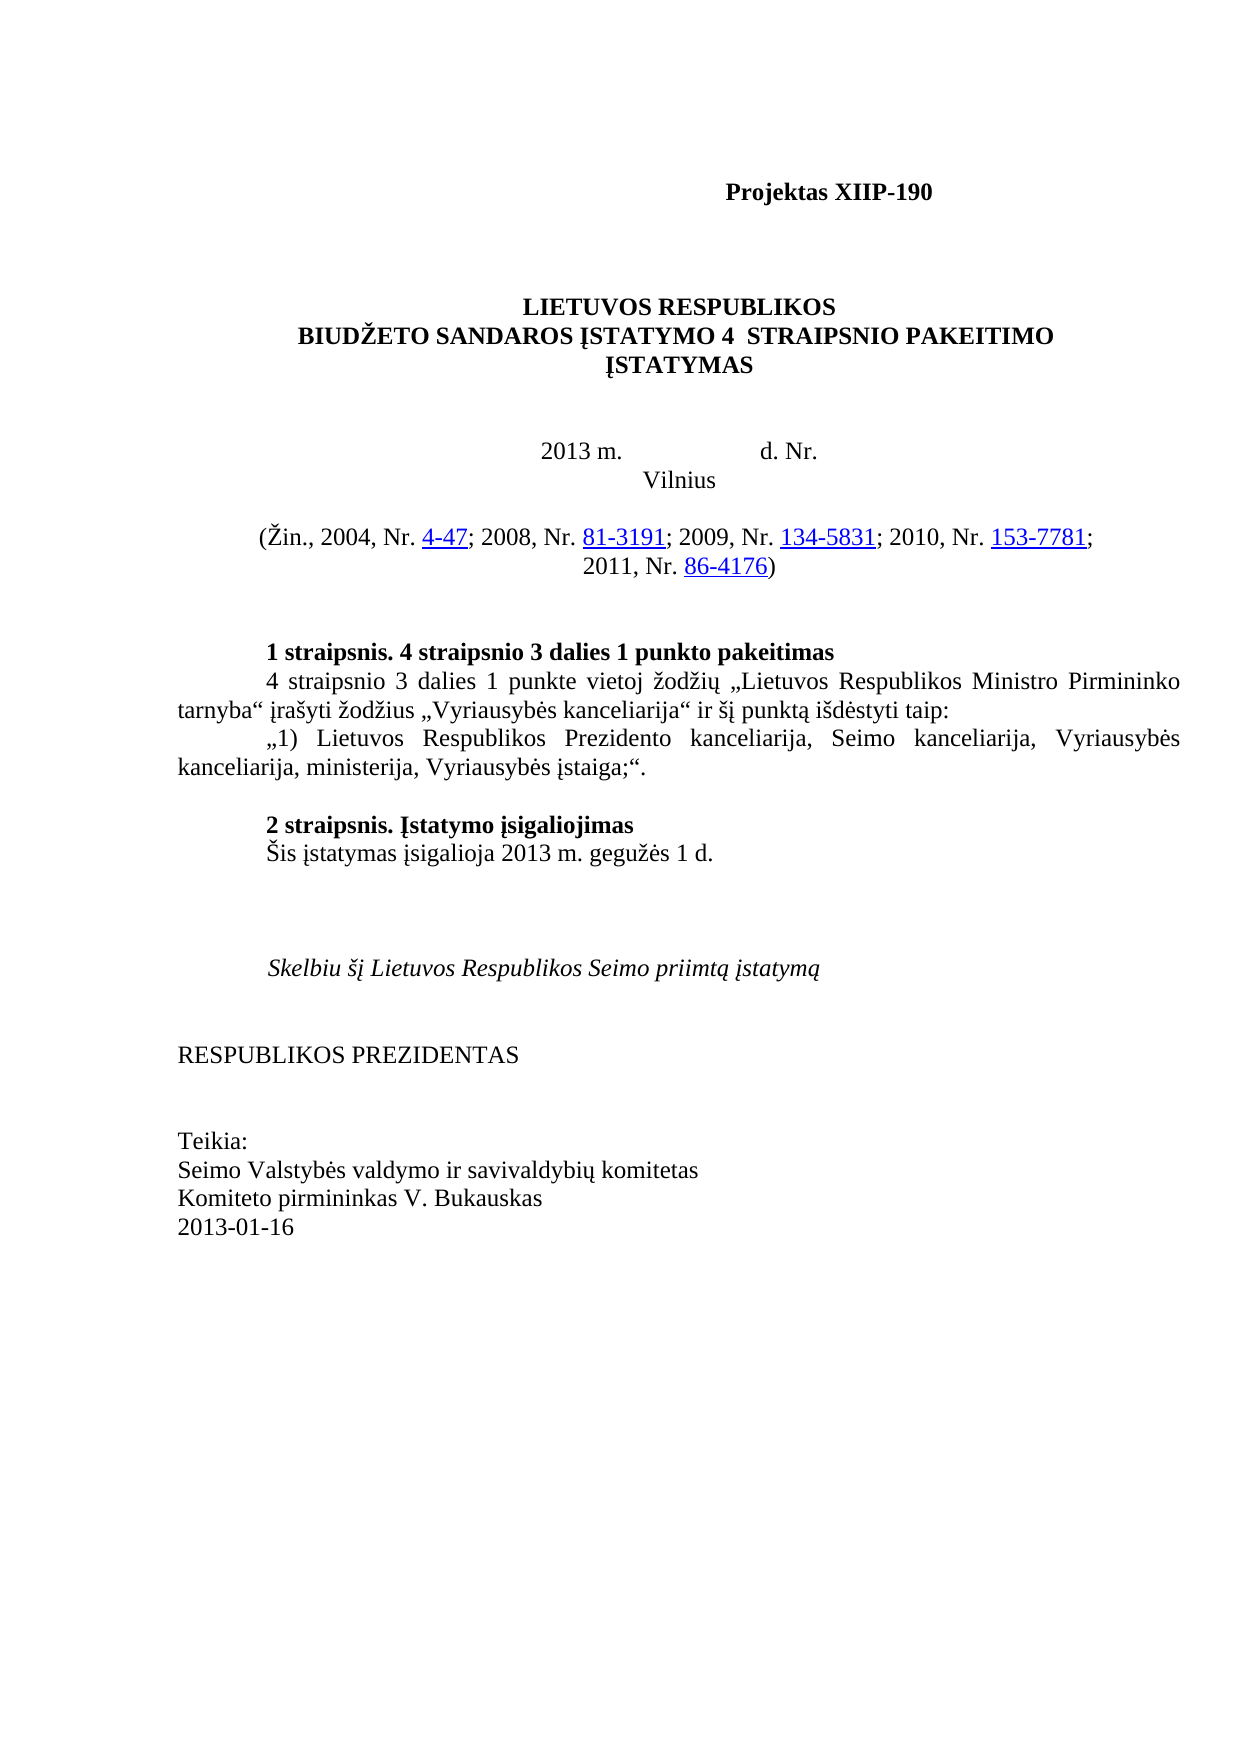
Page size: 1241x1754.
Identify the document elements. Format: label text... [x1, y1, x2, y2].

text ĮSTATYMAS [177, 350, 1181, 378]
text LIETUVOS RESPUBLIKOS [177, 292, 1181, 321]
text BIUDŽETO SANDAROS ĮSTATYMO 4 STRAIPSNIO PAKEITIMO [177, 321, 1181, 350]
text Seimo Valstybės valdymo ir savivaldybių komitetas [177, 1155, 1181, 1183]
text Šis įstatymas įsigalioja 2013 m. gegužės 1 d. [177, 838, 1181, 867]
text Komiteto pirmininkas V. Bukauskas [177, 1183, 1181, 1212]
text „1) Lietuvos Respublikos Prezidento kanceliarija, Seimo kanceliarija, Vyriausybės kanceliarija, ministerija, Vyriausybės įstaiga;“. [177, 723, 1181, 781]
text 2011, Nr. 86-4176) [177, 551, 1181, 580]
text Projektas XIIP-190 [177, 177, 1181, 206]
text Skelbiu šį Lietuvos Respublikos Seimo priimtą įstatymą [177, 953, 1181, 982]
text (Žin., 2004, Nr. 4-47; 2008, Nr. 81-3191; 2009, Nr. 134-5831; 2010, Nr. 153-7781; [177, 522, 1181, 551]
text Teikia: [177, 1126, 1181, 1155]
text Vilnius [177, 465, 1181, 493]
text 2 straipsnis. Įstatymo įsigaliojimas [177, 810, 1181, 838]
text 4 straipsnio 3 dalies 1 punkte vietoj žodžių „Lietuvos Respublikos Ministro Pirmininko tarnyba“ įrašyti žodžius „Vyriausybės kanceliarija“ ir šį punktą išdėstyti taip: [177, 666, 1181, 723]
text 2013 m. d. Nr. [177, 436, 1181, 465]
text RESPUBLIKOS PREZIDENTAS [177, 1040, 1181, 1068]
text 1 straipsnis. 4 straipsnio 3 dalies 1 punkto pakeitimas [177, 637, 1181, 666]
text 2013-01-16 [177, 1212, 1181, 1241]
